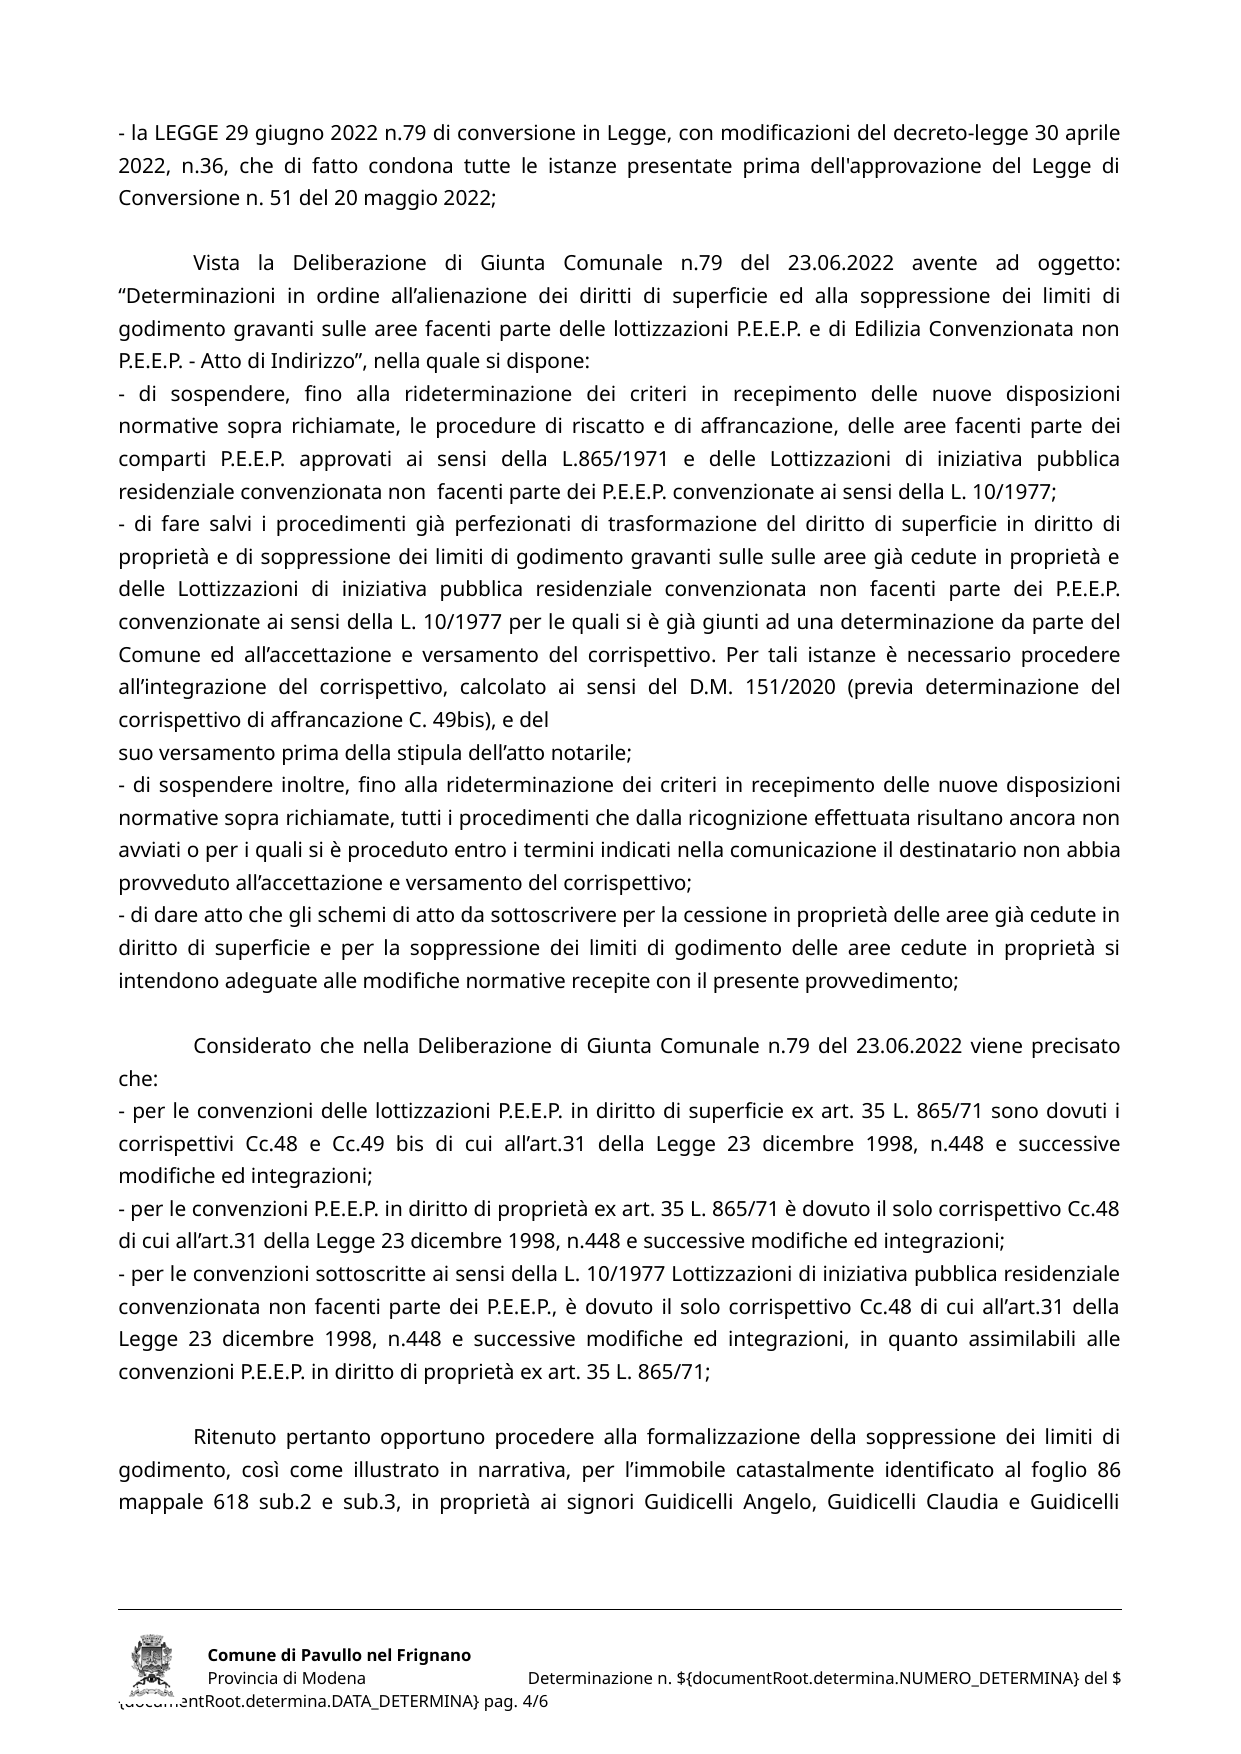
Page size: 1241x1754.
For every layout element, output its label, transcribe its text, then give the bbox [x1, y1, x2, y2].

text Ritenuto pertanto opportuno procedere alla formalizzazione della soppressione dei limiti di godimento, così come illustrato in narrativa, per l’immobile catastalmente identificato al foglio 86 mappale 618 sub.2 e sub.3, in proprietà ai signori Guidicelli Angelo, Guidicelli Claudia e Guidicelli [118, 1422, 1122, 1516]
text Vista la Deliberazione di Giunta Comunale n.79 del 23.06.2022 avente ad oggetto: “Determinazioni in ordine all’alienazione dei diritti di superficie ed alla soppressione dei limiti di godimento gravanti sulle aree facenti parte delle lottizzazioni P.E.E.P. e di Edilizia Convenzionata non P.E.E.P. - Atto di Indirizzo”, nella quale si dispone: [118, 248, 1122, 375]
text - per le convenzioni P.E.E.P. in diritto di proprietà ex art. 35 L. 865/71 è dovuto il solo corrispettivo Cc.48 di cui all’art.31 della Legge 23 dicembre 1998, n.448 e successive modifiche ed integrazioni; [118, 1194, 1122, 1255]
text suo versamento prima della stipula dell’atto notarile; [118, 738, 1122, 766]
picture [120, 1631, 183, 1704]
text - la LEGGE 29 giugno 2022 n.79 di conversione in Legge, con modificazioni del decreto-legge 30 aprile 2022, n.36, che di fatto condona tutte le istanze presentate prima dell'approvazione del Legge di Conversione n. 51 del 20 maggio 2022; [118, 118, 1122, 212]
text - di fare salvi i procedimenti già perfezionati di trasformazione del diritto di superficie in diritto di proprietà e di soppressione dei limiti di godimento gravanti sulle sulle aree già cedute in proprietà e delle Lottizzazioni di iniziativa pubblica residenziale convenzionata non facenti parte dei P.E.E.P. convenzionate ai sensi della L. 10/1977 per le quali si è già giunti ad una determinazione da parte del Comune ed all’accettazione e versamento del corrispettivo. Per tali istanze è necessario procedere all’integrazione del corrispettivo, calcolato ai sensi del D.M. 151/2020 (previa determinazione del corrispettivo di affrancazione C. 49bis), e del [118, 509, 1122, 733]
text - per le convenzioni delle lottizzazioni P.E.E.P. in diritto di superficie ex art. 35 L. 865/71 sono dovuti i corrispettivi Cc.48 e Cc.49 bis di cui all’art.31 della Legge 23 dicembre 1998, n.448 e successive modifiche ed integrazioni; [118, 1096, 1122, 1190]
text Considerato che nella Deliberazione di Giunta Comunale n.79 del 23.06.2022 viene precisato che: [118, 1031, 1122, 1092]
text - di sospendere inoltre, fino alla rideterminazione dei criteri in recepimento delle nuove disposizioni normative sopra richiamate, tutti i procedimenti che dalla ricognizione effettuata risultano ancora non avviati o per i quali si è proceduto entro i termini indicati nella comunicazione il destinatario non abbia provveduto all’accettazione e versamento del corrispettivo; [118, 770, 1122, 896]
text - di dare atto che gli schemi di atto da sottoscrivere per la cessione in proprietà delle aree già cedute in diritto di superficie e per la soppressione dei limiti di godimento delle aree cedute in proprietà si intendono adeguate alle modifiche normative recepite con il presente provvedimento; [118, 901, 1122, 994]
text - di sospendere, fino alla rideterminazione dei criteri in recepimento delle nuove disposizioni normative sopra richiamate, le procedure di riscatto e di affrancazione, delle aree facenti parte dei comparti P.E.E.P. approvati ai sensi della L.865/1971 e delle Lottizzazioni di iniziativa pubblica residenziale convenzionata non facenti parte dei P.E.E.P. convenzionate ai sensi della L. 10/1977; [118, 379, 1122, 505]
text - per le convenzioni sottoscritte ai sensi della L. 10/1977 Lottizzazioni di iniziativa pubblica residenziale convenzionata non facenti parte dei P.E.E.P., è dovuto il solo corrispettivo Cc.48 di cui all’art.31 della Legge 23 dicembre 1998, n.448 e successive modifiche ed integrazioni, in quanto assimilabili alle convenzioni P.E.E.P. in diritto di proprietà ex art. 35 L. 865/71; [118, 1259, 1122, 1386]
